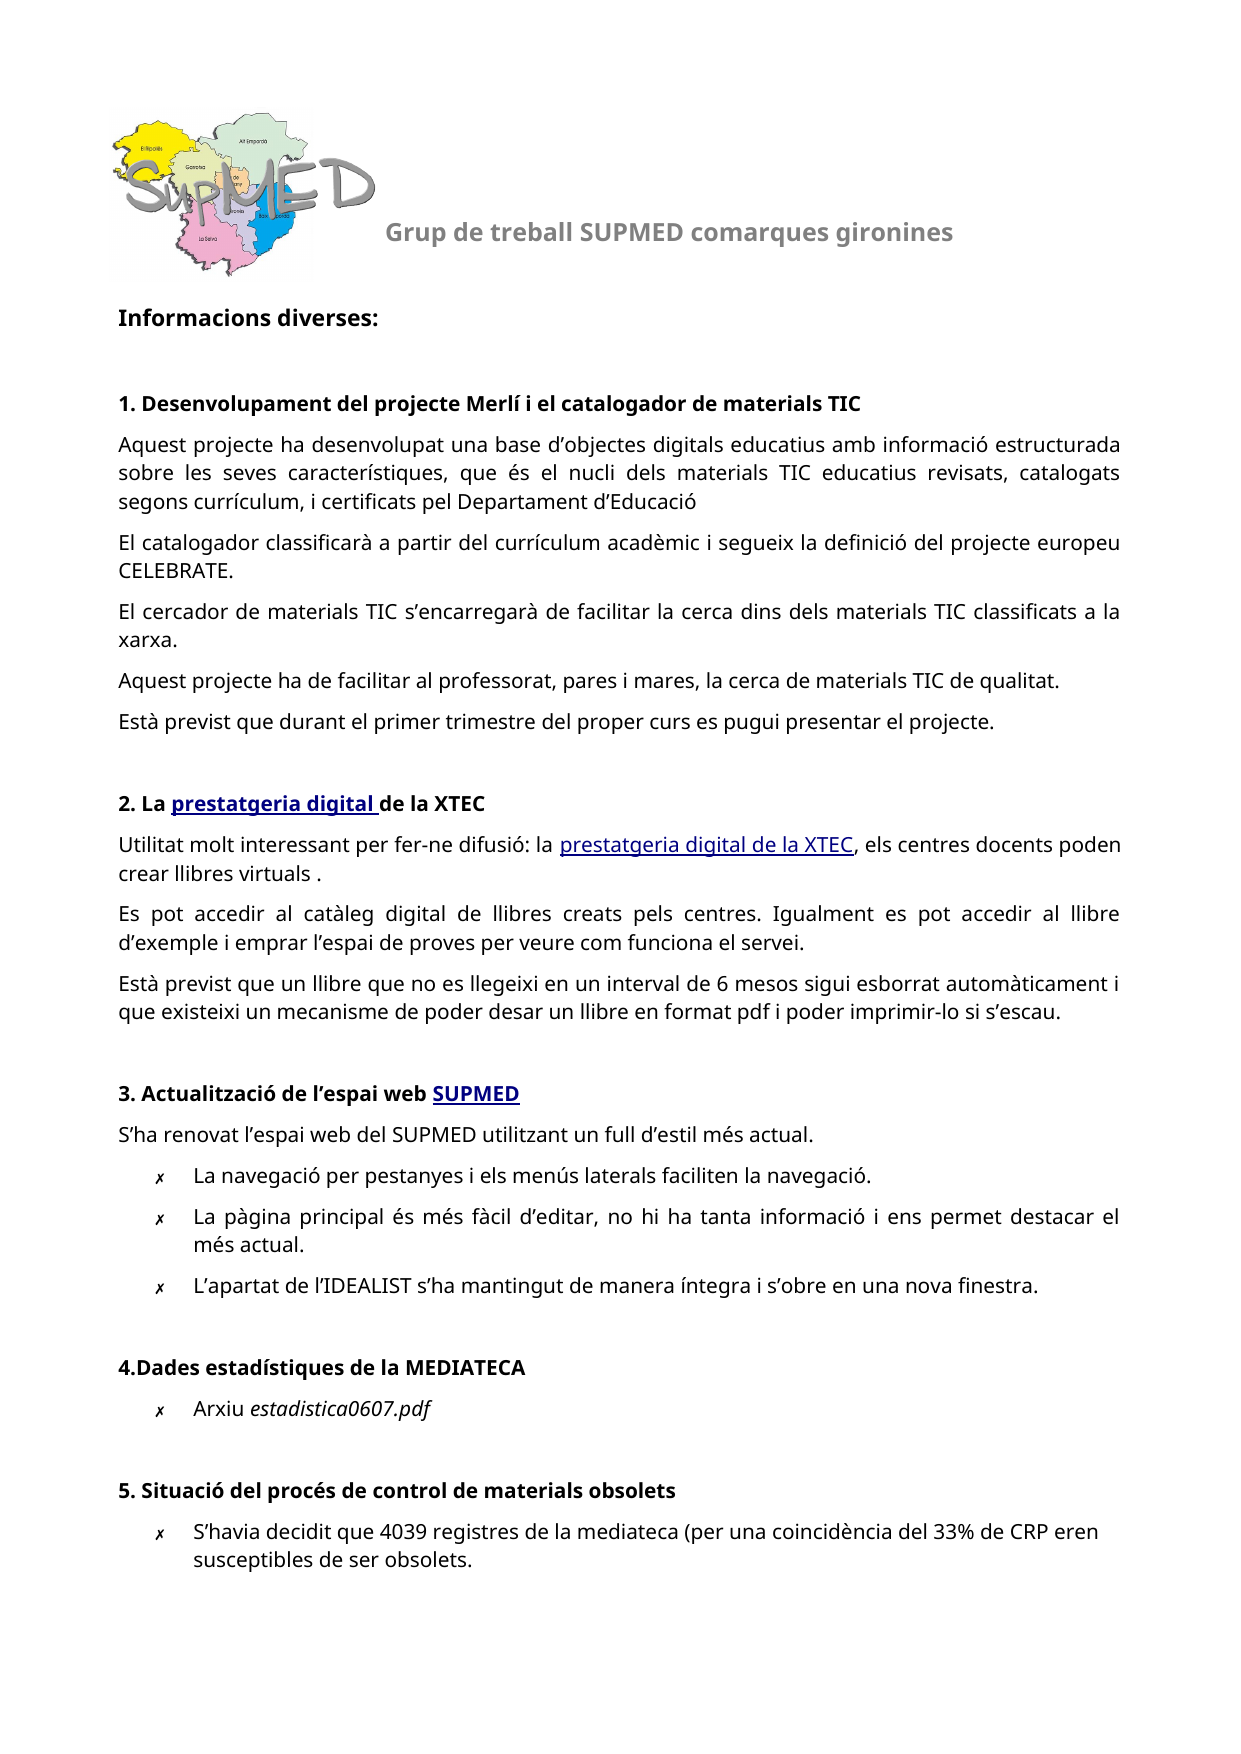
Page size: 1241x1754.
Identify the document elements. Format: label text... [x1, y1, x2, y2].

list L’apartat de l’IDEALIST s’ha mantingut de manera íntegra i s’obre en una nova finestra. [156, 1271, 1122, 1300]
text 3. Actualització de l’espai web SUPMED [118, 1079, 1122, 1108]
text Utilitat molt interessant per fer-ne difusió: la prestatgeria digital de la XTEC, els centres docents poden crear llibres virtuals . [118, 830, 1122, 887]
text Està previst que un llibre que no es llegeixi en un interval de 6 mesos sigui esborrat automàticament i que existeixi un mecanisme de poder desar un llibre en format pdf i poder imprimir-lo si s’escau. [118, 969, 1122, 1026]
text El catalogador classificarà a partir del currículum acadèmic i segueix la definició del projecte europeu CELEBRATE. [118, 528, 1122, 584]
list La navegació per pestanyes i els menús laterals faciliten la navegació. [156, 1161, 1122, 1189]
picture [108, 107, 385, 282]
text Està previst que durant el primer trimestre del proper curs es pugui presentar el projecte. [118, 707, 1122, 736]
text S’ha renovat l’espai web del SUPMED utilitzant un full d’estil més actual. [118, 1120, 1122, 1149]
list La pàgina principal és més fàcil d’editar, no hi ha tanta informació i ens permet destacar el més actual. [156, 1202, 1122, 1259]
text 1. Desenvolupament del projecte Merlí i el catalogador de materials TIC [118, 389, 1122, 417]
subtitle Grup de treball SUPMED comarques gironines [385, 215, 1122, 249]
text El cercador de materials TIC s’encarregarà de facilitar la cerca dins dels materials TIC classificats a la xarxa. [118, 597, 1122, 654]
text 5. Situació del procés de control de materials obsolets [118, 1476, 1122, 1504]
list S’havia decidit que 4039 registres de la mediateca (per una coincidència del 33% de CRP eren susceptibles de ser obsolets. [156, 1517, 1122, 1574]
text 2. La prestatgeria digital de la XTEC [118, 789, 1122, 818]
text 4.Dades estadístiques de la MEDIATECA [118, 1353, 1122, 1382]
text Aquest projecte ha desenvolupat una base d’objectes digitals educatius amb informació estructurada sobre les seves característiques, que és el nucli dels materials TIC educatius revisats, catalogats segons currículum, i certificats pel Departament d’Educació [118, 430, 1122, 515]
text Aquest projecte ha de facilitar al professorat, pares i mares, la cerca de materials TIC de qualitat. [118, 666, 1122, 695]
text Es pot accedir al catàleg digital de llibres creats pels centres. Igualment es pot accedir al llibre d’exemple i emprar l’espai de proves per veure com funciona el servei. [118, 899, 1122, 956]
text Informacions diverses: [118, 301, 1122, 333]
list Arxiu estadistica0607.pdf [156, 1394, 1122, 1423]
